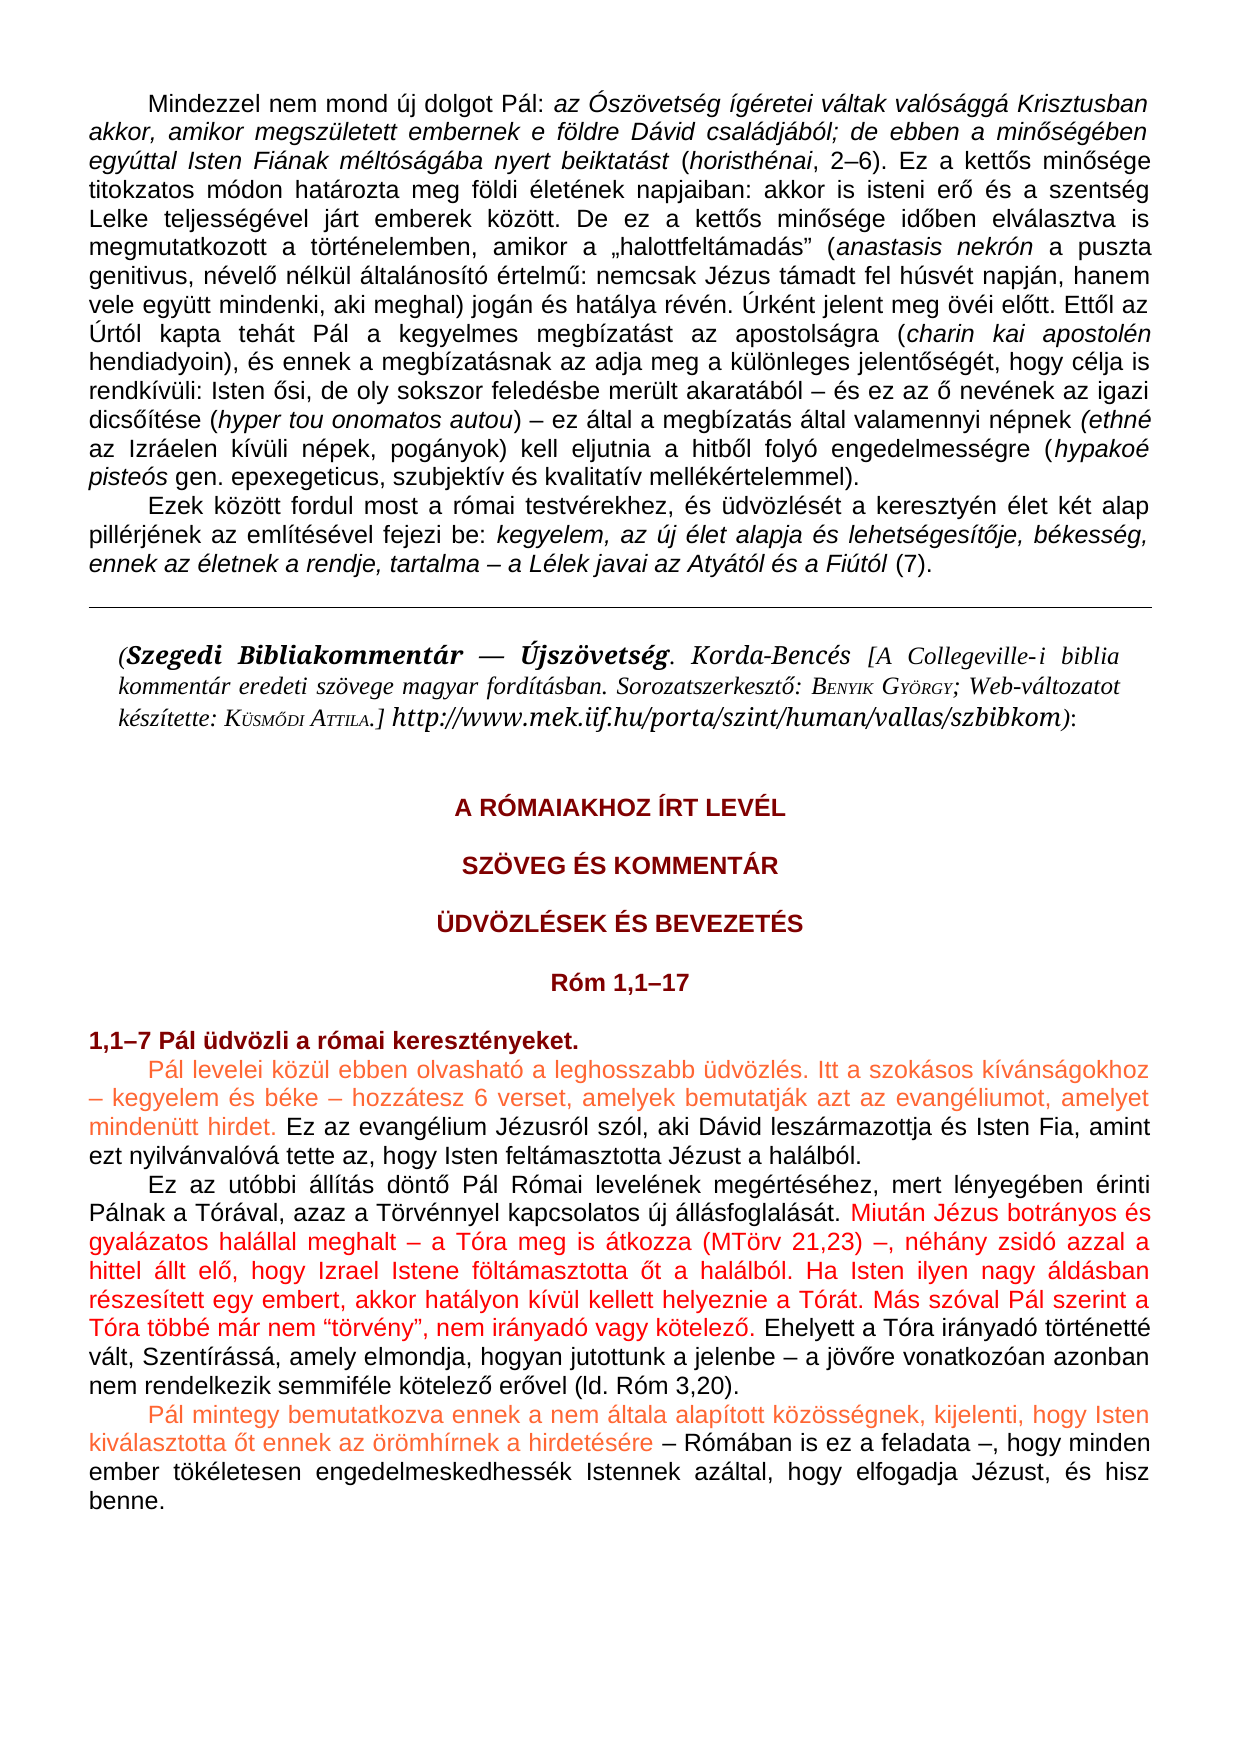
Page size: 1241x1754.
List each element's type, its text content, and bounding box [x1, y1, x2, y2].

text (Szegedi Bibliakommentár ― Újszövetség. Korda-Bencés [A Collegeville‑i biblia kommentár eredeti szövege magyar fordításban. Sorozatszerkesztő: Benyik György; Web-változatot készítette: Küsmődi Attila.] http://www.mek.iif.hu/porta/szint/human/vallas/szbibkom): [88, 608, 1152, 763]
text Pál mintegy bemutatkozva ennek a nem általa alapított közösségnek, kijelenti, hogy Isten kiválasztotta őt ennek az örömhírnek a hirdetésére – Rómában is ez a feladata –, hogy minden ember tökéletesen engedelmeskedhessék Istennek azáltal, hogy elfogadja Jézust, és hisz benne. [88, 1399, 1152, 1514]
text Ezek között fordul most a római testvérekhez, és üdvözlését a keresztyén élet két alap pillérjének az említésével fejezi be: kegyelem, az új élet alapja és lehetségesítője, békesség, ennek az életnek a rendje, tartalma – a Lélek javai az Atyától és a Fiútól (7). [88, 491, 1152, 577]
text 1,1–7 Pál üdvözli a római keresztényeket. [88, 1026, 1152, 1054]
text Ez az utóbbi állítás döntő Pál Római levelének megértéséhez, mert lényegében érinti Pálnak a Tórával, azaz a Törvénnyel kapcsolatos új állásfoglalását. Miután Jézus botrányos és gyalázatos halállal meghalt – a Tóra meg is átkozza (MTörv 21,23) –, néhány zsidó azzal a hittel állt elő, hogy Izrael Istene föltámasztotta őt a halálból. Ha Isten ilyen nagy áldásban részesített egy embert, akkor hatályon kívül kellett helyeznie a Tórát. Más szóval Pál szerint a Tóra többé már nem “törvény”, nem irányadó vagy kötelező. Ehelyett a Tóra irányadó történetté vált, Szentírássá, amely elmondja, hogyan jutottunk a jelenbe – a jövőre vonatkozóan azonban nem rendelkezik semmiféle kötelező erővel (ld. Róm 3,20). [88, 1169, 1152, 1399]
text A RÓMAIAKHOZ ÍRT LEVÉL [88, 793, 1152, 822]
text Pál levelei közül ebben olvasható a leghosszabb üdvözlés. Itt a szokásos kívánságokhoz – kegyelem és béke – hozzátesz 6 verset, amelyek bemutatják azt az evangéliumot, amelyet mindenütt hirdet. Ez az evangélium Jézusról szól, aki Dávid leszármazottja és Isten Fia, amint ezt nyilvánvalóvá tette az, hogy Isten feltámasztotta Jézust a halálból. [88, 1054, 1152, 1169]
text Mindezzel nem mond új dolgot Pál: az Ószövetség ígéretei váltak valósággá Krisztusban akkor, amikor megszületett embernek e földre Dávid családjából; de ebben a minőségében egyúttal Isten Fiának méltóságába nyert beiktatást (horisthénai, 2–6). Ez a kettős minősége titokzatos módon határozta meg földi életének napjaiban: akkor is isteni erő és a szentség Lelke teljességével járt emberek között. De ez a kettős minősége időben elválasztva is megmutatkozott a történelemben, amikor a „halottfeltámadás” (anastasis nekrón a puszta genitivus, névelő nélkül általánosító értelmű: nemcsak Jézus támadt fel húsvét napján, hanem vele együtt mindenki, aki meghal) jogán és hatálya révén. Úrként jelent meg övéi előtt. Ettől az Úrtól kapta tehát Pál a kegyelmes megbízatást az apostolságra (charin kai apostolén hendiadyoin), és ennek a megbízatásnak az adja meg a különleges jelentőségét, hogy célja is rendkívüli: Isten ősi, de oly sokszor feledésbe merült akaratából – és ez az ő nevének az igazi dicsőítése (hyper tou onomatos autou) – ez által a megbízatás által valamennyi népnek (ethné az Izráelen kívüli népek, pogányok) kell eljutnia a hitből folyó engedelmességre (hypakoé pisteós gen. epexegeticus, szubjektív és kvalitatív mellékértelemmel). [88, 88, 1152, 491]
text Róm 1,1–17 [88, 968, 1152, 996]
text ÜDVÖZLÉSEK ÉS BEVEZETÉS [88, 909, 1152, 938]
text SZÖVEG ÉS KOMMENTÁR [88, 851, 1152, 880]
